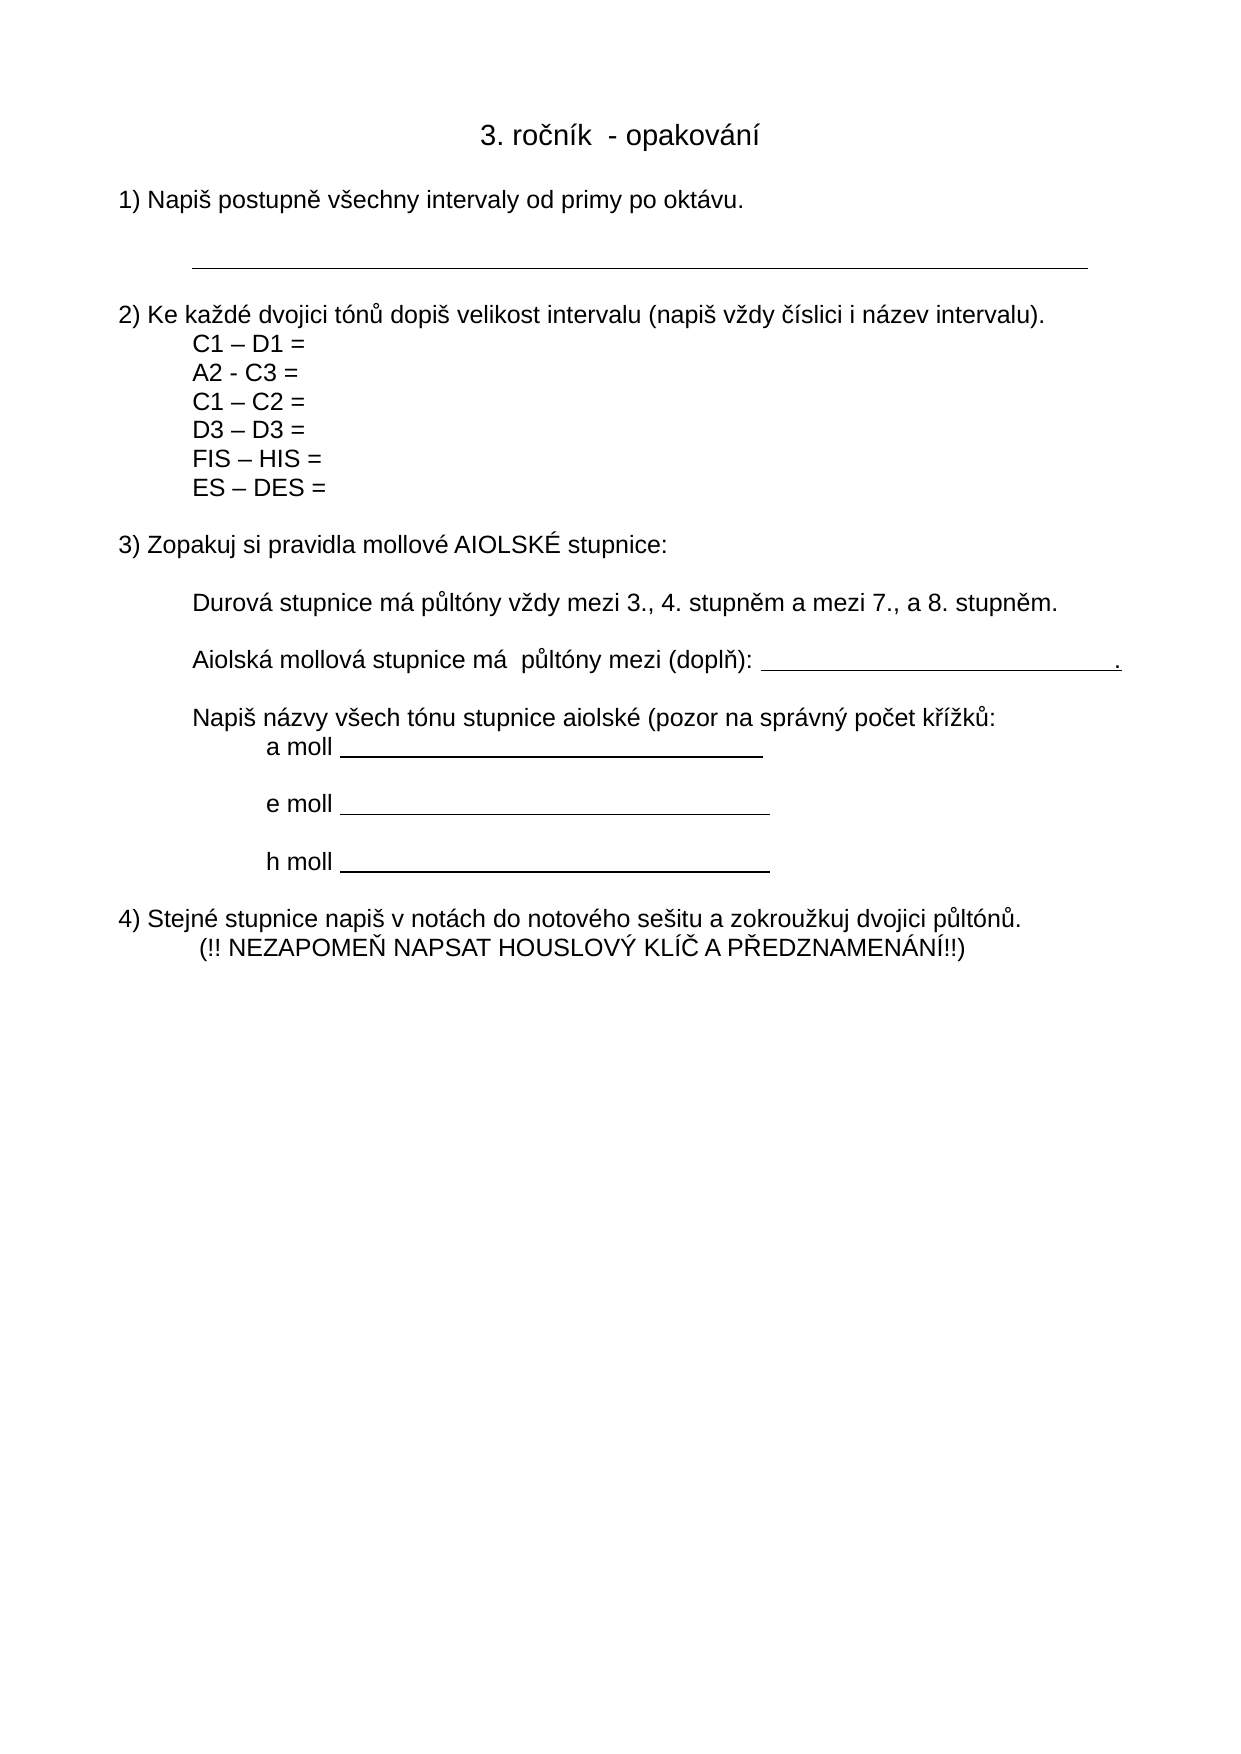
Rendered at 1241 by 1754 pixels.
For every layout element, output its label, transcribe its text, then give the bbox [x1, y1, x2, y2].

text 3. ročník - opakování [118, 118, 1122, 152]
text e moll [118, 789, 1122, 818]
text FIS – HIS = [118, 444, 1122, 473]
text C1 – D1 = [118, 329, 1122, 358]
text h moll [118, 846, 1122, 875]
text 2) Ke každé dvojici tónů dopiš velikost intervalu (napiš vždy číslici i název intervalu). [118, 300, 1122, 329]
text D3 – D3 = [118, 415, 1122, 444]
text A2 - C3 = [118, 358, 1122, 386]
text C1 – C2 = [118, 386, 1122, 415]
text (!! NEZAPOMEŇ NAPSAT HOUSLOVÝ KLÍČ A PŘEDZNAMENÁNÍ!!) [118, 933, 1122, 961]
text ES – DES = [118, 473, 1122, 501]
text 4) Stejné stupnice napiš v notách do notového sešitu a zokroužkuj dvojici půltónů. [118, 904, 1122, 933]
text 1) Napiš postupně všechny intervaly od primy po oktávu. [118, 185, 1122, 214]
text 3) Zopakuj si pravidla mollové AIOLSKÉ stupnice: [118, 530, 1122, 559]
text Napiš názvy všech tónu stupnice aiolské (pozor na správný počet křížků: [118, 703, 1122, 731]
text a moll [118, 731, 1122, 760]
text Durová stupnice má půltóny vždy mezi 3., 4. stupněm a mezi 7., a 8. stupněm. [118, 588, 1122, 616]
text Aiolská mollová stupnice má půltóny mezi (doplň): . [118, 645, 1122, 674]
